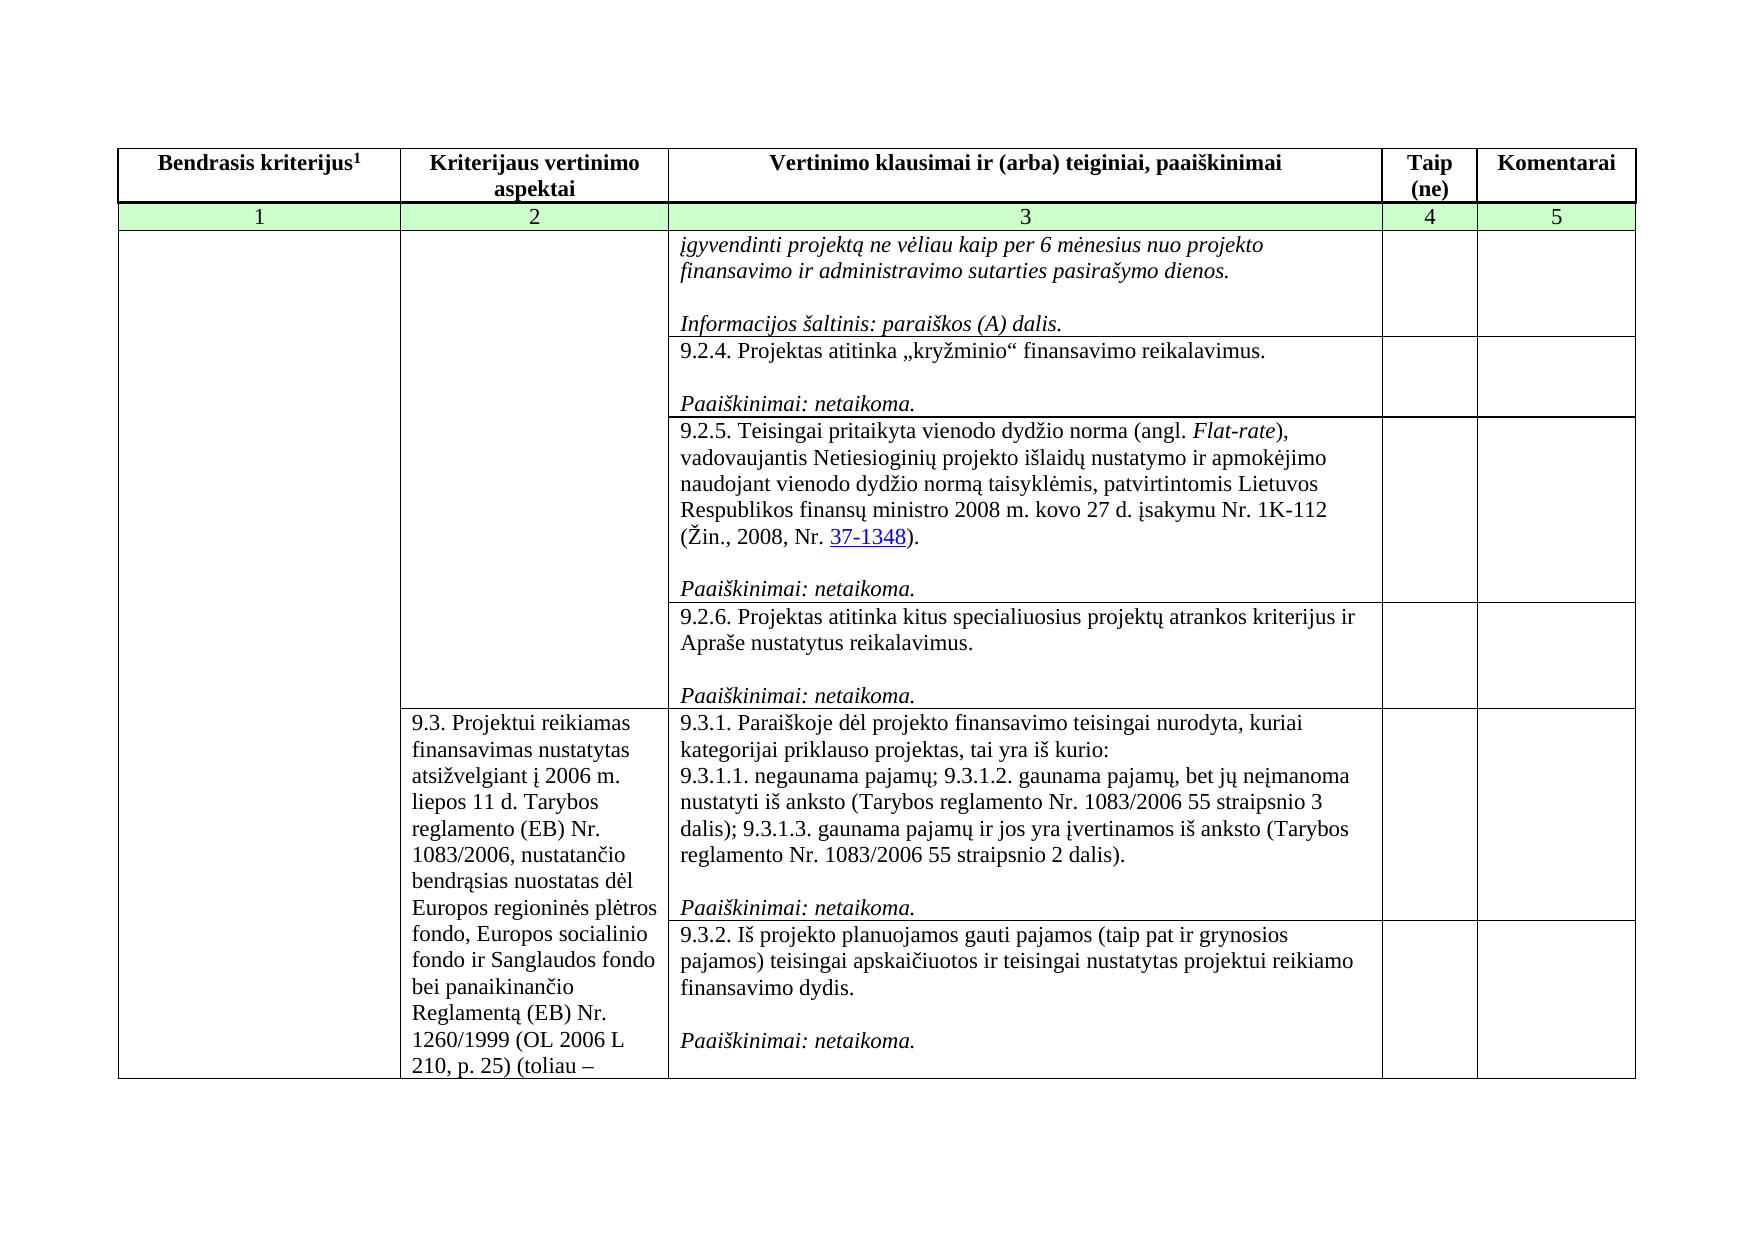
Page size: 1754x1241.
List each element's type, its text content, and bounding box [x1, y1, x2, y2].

table_cell [1478, 603, 1635, 708]
table_cell [119, 231, 400, 1078]
table_cell įgyvendinti projektą ne vėliau kaip per 6 mėnesius nuo projekto finansavimo ir administravimo sutarties pasirašymo dienos. Informacijos šaltinis: paraiškos (A) dalis. [669, 231, 1382, 336]
table_cell [1383, 921, 1477, 1078]
table_cell 2 [401, 204, 668, 230]
table_cell [1478, 709, 1635, 920]
table_cell [401, 231, 668, 708]
table_cell 4 [1383, 204, 1477, 230]
table_cell 9.2.4. Projektas atitinka „kryžminio“ finansavimo reikalavimus. Paaiškinimai: netaikoma. [669, 337, 1382, 416]
table_cell 9.2.6. Projektas atitinka kitus specialiuosius projektų atrankos kriterijus ir Apraše nustatytus reikalavimus. Paaiškinimai: netaikoma. [669, 603, 1382, 708]
table_header Kriterijaus vertinimo aspektai [401, 149, 668, 201]
table_cell [1478, 337, 1635, 416]
table_cell [1383, 231, 1477, 336]
table_cell 3 [669, 204, 1382, 230]
table_cell 9.3.1. Paraiškoje dėl projekto finansavimo teisingai nurodyta, kuriai kategorijai priklauso projektas, tai yra iš kurio: 9.3.1.1. negaunama pajamų; 9.3.1.2. gaunama pajamų, bet jų neįmanoma nustatyti iš anksto (Tarybos reglamento Nr. 1083/2006 55 straipsnio 3 dalis); 9.3.1.3. gaunama pajamų ir jos yra įvertinamos iš anksto (Tarybos reglamento Nr. 1083/2006 55 straipsnio 2 dalis). Paaiškinimai: netaikoma. [669, 709, 1382, 920]
table_cell [1383, 337, 1477, 416]
table_header Vertinimo klausimai ir (arba) teiginiai, paaiškinimai [669, 149, 1381, 201]
table_cell [1478, 921, 1635, 1078]
table_header Komentarai [1478, 149, 1635, 201]
table_cell 5 [1478, 204, 1635, 230]
table_cell 9.3. Projektui reikiamas finansavimas nustatytas atsižvelgiant į 2006 m. liepos 11 d. Tarybos reglamento (EB) Nr. 1083/2006, nustatančio bendrąsias nuostatas dėl Europos regioninės plėtros fondo, Europos socialinio fondo ir Sanglaudos fondo bei panaikinančio Reglamentą (EB) Nr. 1260/1999 (OL 2006 L 210, p. 25) (toliau – [401, 709, 668, 1078]
table_cell [1383, 709, 1477, 920]
table_cell [1478, 231, 1635, 336]
table_header Taip (ne) [1383, 149, 1476, 201]
table_cell 9.2.5. Teisingai pritaikyta vienodo dydžio norma (angl. Flat-rate), vadovaujantis Netiesioginių projekto išlaidų nustatymo ir apmokėjimo naudojant vienodo dydžio normą taisyklėmis, patvirtintomis Lietuvos Respublikos finansų ministro 2008 m. kovo 27 d. įsakymu Nr. 1K-112 (Žin., 2008, Nr. 37-1348). Paaiškinimai: netaikoma. [669, 418, 1382, 602]
table_cell [1478, 418, 1635, 602]
table_cell [1383, 603, 1477, 708]
table_cell 9.3.2. Iš projekto planuojamos gauti pajamos (taip pat ir grynosios pajamos) teisingai apskaičiuotos ir teisingai nustatytas projektui reikiamo finansavimo dydis. Paaiškinimai: netaikoma. [669, 921, 1382, 1078]
table_cell 1 [119, 204, 400, 230]
table_cell [1383, 418, 1477, 602]
table_header Bendrasis kriterijus1 [119, 149, 400, 201]
